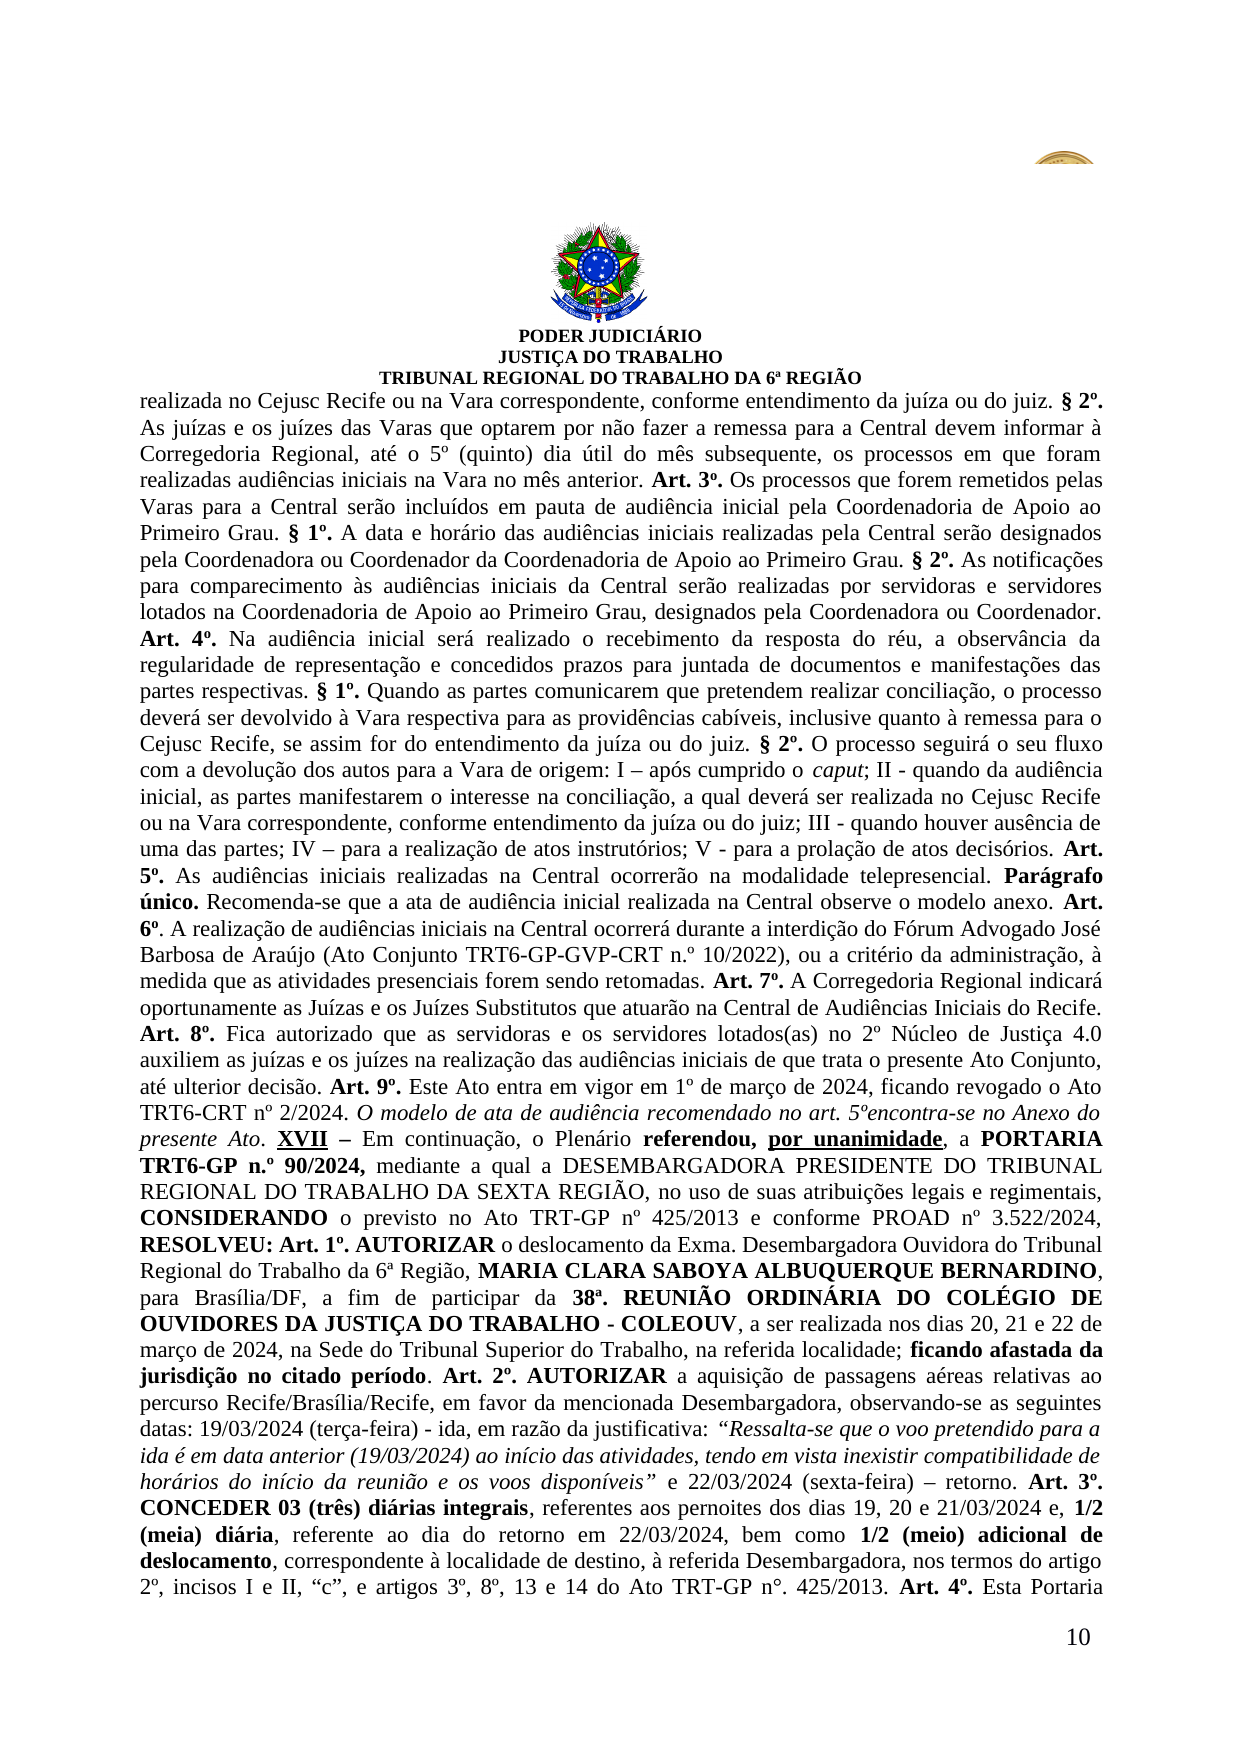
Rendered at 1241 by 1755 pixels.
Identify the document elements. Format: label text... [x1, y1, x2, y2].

text realizada no Cejusc Recife ou na Vara correspondente, conforme entendimento da juíza ou do juiz. § 2º. As juízas e os juízes das Varas que optarem por não fazer a remessa para a Central devem informar à Corregedoria Regional, até o 5º (quinto) dia útil do mês subsequente, os processos em que foram realizadas audiências iniciais na Vara no mês anterior. Art. 3o. Os processos que forem remetidos pelas Varas para a Central serão incluídos em pauta de audiência inicial pela Coordenadoria de Apoio ao Primeiro Grau. § 1º. A data e horário das audiências iniciais realizadas pela Central serão designados pela Coordenadora ou Coordenador da Coordenadoria de Apoio ao Primeiro Grau. § 2º. As notificações para comparecimento às audiências iniciais da Central serão realizadas por servidoras e servidores lotados na Coordenadoria de Apoio ao Primeiro Grau, designados pela Coordenadora ou Coordenador. Art. 4o. Na audiência inicial será realizado o recebimento da resposta do réu, a observância da regularidade de representação e concedidos prazos para juntada de documentos e manifestações das partes respectivas. § 1º. Quando as partes comunicarem que pretendem realizar conciliação, o processo deverá ser devolvido à Vara respectiva para as providências cabíveis, inclusive quanto à remessa para o Cejusc Recife, se assim for do entendimento da juíza ou do juiz. § 2º. O processo seguirá o seu fluxo com a devolução dos autos para a Vara de origem: I – após cumprido o caput; II - quando da audiência inicial, as partes manifestarem o interesse na conciliação, a qual deverá ser realizada no Cejusc Recife ou na Vara correspondente, conforme entendimento da juíza ou do juiz; III - quando houver ausência de uma das partes; IV – para a realização de atos instrutórios; V - para a prolação de atos decisórios. Art. 5o. As audiências iniciais realizadas na Central ocorrerão na modalidade telepresencial. Parágrafo único. Recomenda-se que a ata de audiência inicial realizada na Central observe o modelo anexo. Art. 6o. A realização de audiências iniciais na Central ocorrerá durante a interdição do Fórum Advogado José Barbosa de Araújo (Ato Conjunto TRT6-GP-GVP-CRT n.º 10/2022), ou a critério da administração, à medida que as atividades presenciais forem sendo retomadas. Art. 7o. A Corregedoria Regional indicará oportunamente as Juízas e os Juízes Substitutos que atuarão na Central de Audiências Iniciais do Recife. Art. 8º. Fica autorizado que as servidoras e os servidores lotados(as) no 2º Núcleo de Justiça 4.0 auxiliem as juízas e os juízes na realização das audiências iniciais de que trata o presente Ato Conjunto, até ulterior decisão. Art. 9º. Este Ato entra em vigor em 1º de março de 2024, ficando revogado o Ato TRT6-CRT nº 2/2024. O modelo de ata de audiência recomendado no art. 5ºencontra-se no Anexo do presente Ato. XVII – Em continuação, o Plenário referendou, por unanimidade, a PORTARIA TRT6-GP n.º 90/2024, mediante a qual a DESEMBARGADORA PRESIDENTE DO TRIBUNAL REGIONAL DO TRABALHO DA SEXTA REGIÃO, no uso de suas atribuições legais e regimentais, CONSIDERANDO o previsto no Ato TRT-GP nº 425/2013 e conforme PROAD nº 3.522/2024, RESOLVEU: Art. 1º. AUTORIZAR o deslocamento da Exma. Desembargadora Ouvidora do Tribunal Regional do Trabalho da 6ª Região, MARIA CLARA SABOYA ALBUQUERQUE BERNARDINO, para Brasília/DF, a fim de participar da 38ª. REUNIÃO ORDINÁRIA DO COLÉGIO DE OUVIDORES DA JUSTIÇA DO TRABALHO - COLEOUV, a ser realizada nos dias 20, 21 e 22 de março de 2024, na Sede do Tribunal Superior do Trabalho, na referida localidade; ficando afastada da jurisdição no citado período. Art. 2º. AUTORIZAR a aquisição de passagens aéreas relativas ao percurso Recife/Brasília/Recife, em favor da mencionada Desembargadora, observando-se as seguintes datas: 19/03/2024 (terça-feira) - ida, em razão da justificativa: “Ressalta-se que o voo pretendido para a ida é em data anterior (19/03/2024) ao início das atividades, tendo em vista inexistir compatibilidade de horários do início da reunião e os voos disponíveis” e 22/03/2024 (sexta-feira) – retorno. Art. 3º. CONCEDER 03 (três) diárias integrais, referentes aos pernoites dos dias 19, 20 e 21/03/2024 e, 1/2 (meia) diária, referente ao dia do retorno em 22/03/2024, bem como 1/2 (meio) adicional de deslocamento, correspondente à localidade de destino, à referida Desembargadora, nos termos do artigo 2º, incisos I e II, “c”, e artigos 3º, 8º, 13 e 14 do Ato TRT-GP n°. 425/2013. Art. 4º. Esta Portaria [139, 387, 1103, 1600]
